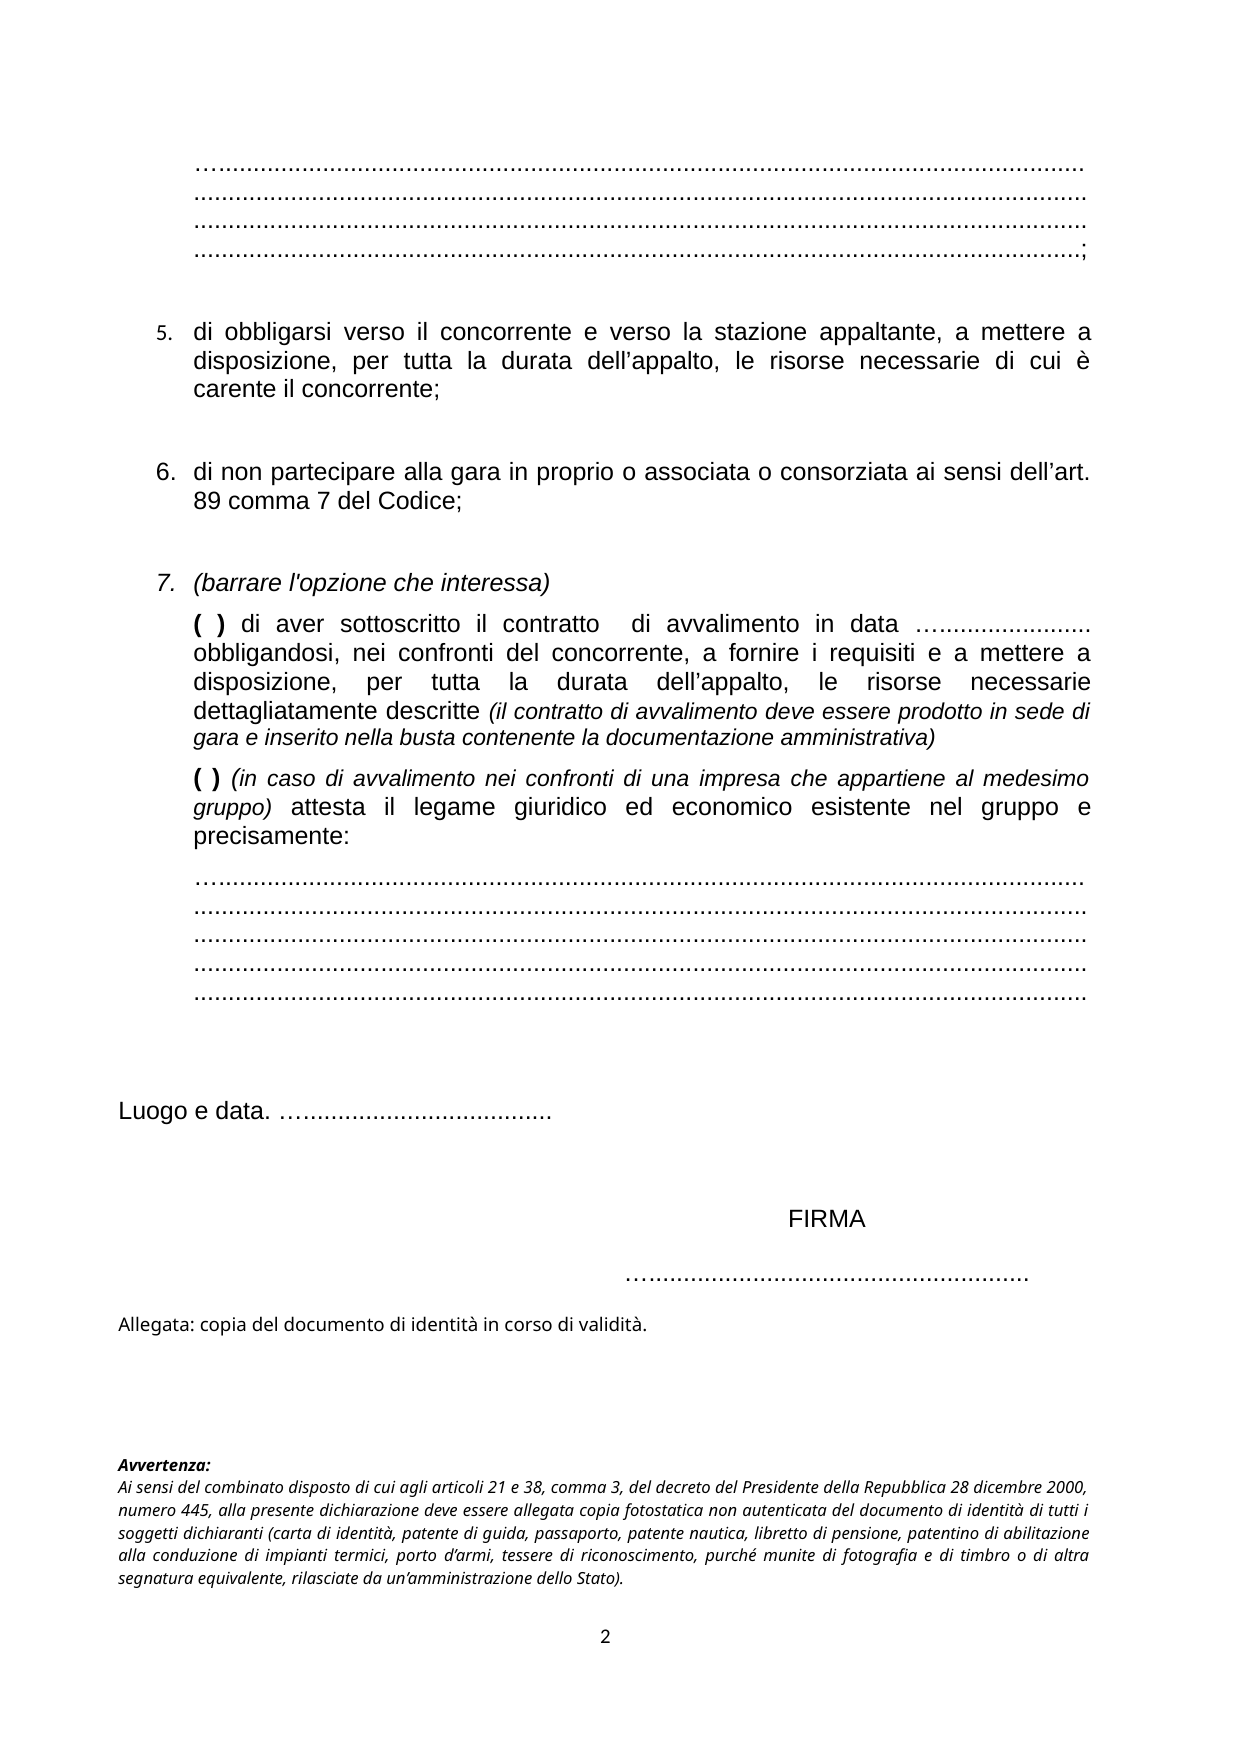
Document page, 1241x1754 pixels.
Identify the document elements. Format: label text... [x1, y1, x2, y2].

list di obbligarsi verso il concorrente e verso la stazione appaltante, a mettere a disposizione, per tutta la durata dell’appalto, le risorse necessarie di cui è carente il concorrente; [156, 316, 1092, 403]
text Allegata: copia del documento di identità in corso di validità. [118, 1311, 1092, 1337]
list ( ) (in caso di avvalimento nei confronti di una impresa che appartiene al medesimo gruppo) attesta il legame giuridico ed economico esistente nel gruppo e precisamente: [156, 763, 1092, 849]
list ( ) di aver sottoscritto il contratto di avvalimento in data …...................... obbligandosi, nei confronti del concorrente, a fornire i requisiti e a mettere a disposizione, per tutta la durata dell’appalto, le risorse necessarie dettagliatamente descritte (il contratto di avvalimento deve essere prodotto in sede di gara e inserito nella busta contenente la documentazione amministrativa) [156, 609, 1092, 751]
text Luogo e data. ….................................... [118, 1096, 1092, 1125]
list …................................................................................................................................................................................................................................................................................................................................................................................................................................................................................................................................................................................................................................................................. [156, 862, 1092, 1006]
text Avvertenza: [118, 1453, 1092, 1476]
text FIRMA [118, 1204, 1092, 1232]
list (barrare l'opzione che interessa) [156, 568, 1092, 597]
text Ai sensi del combinato disposto di cui agli articoli 21 e 38, comma 3, del decreto del Presidente della Repubblica 28 dicembre 2000, numero 445, alla presente dichiarazione deve essere allegata copia fotostatica non autenticata del documento di identità di tutti i soggetti dichiaranti (carta di identità, patente di guida, passaporto, patente nautica, libretto di pensione, patentino di abilitazione alla conduzione di impianti termici, porto d’armi, tessere di riconoscimento, purché munite di fotografia e di timbro o di altra segnatura equivalente, rilasciate da un’amministrazione dello Stato). [118, 1476, 1092, 1589]
list di non partecipare alla gara in proprio o associata o consorziata ai sensi dell’art. 89 comma 7 del Codice; [156, 457, 1092, 514]
list …...............................................................................................................................................................................................................................................................................................................................................................................................................................................................................................................................; [156, 148, 1092, 263]
text …....................................................... [118, 1257, 1092, 1286]
